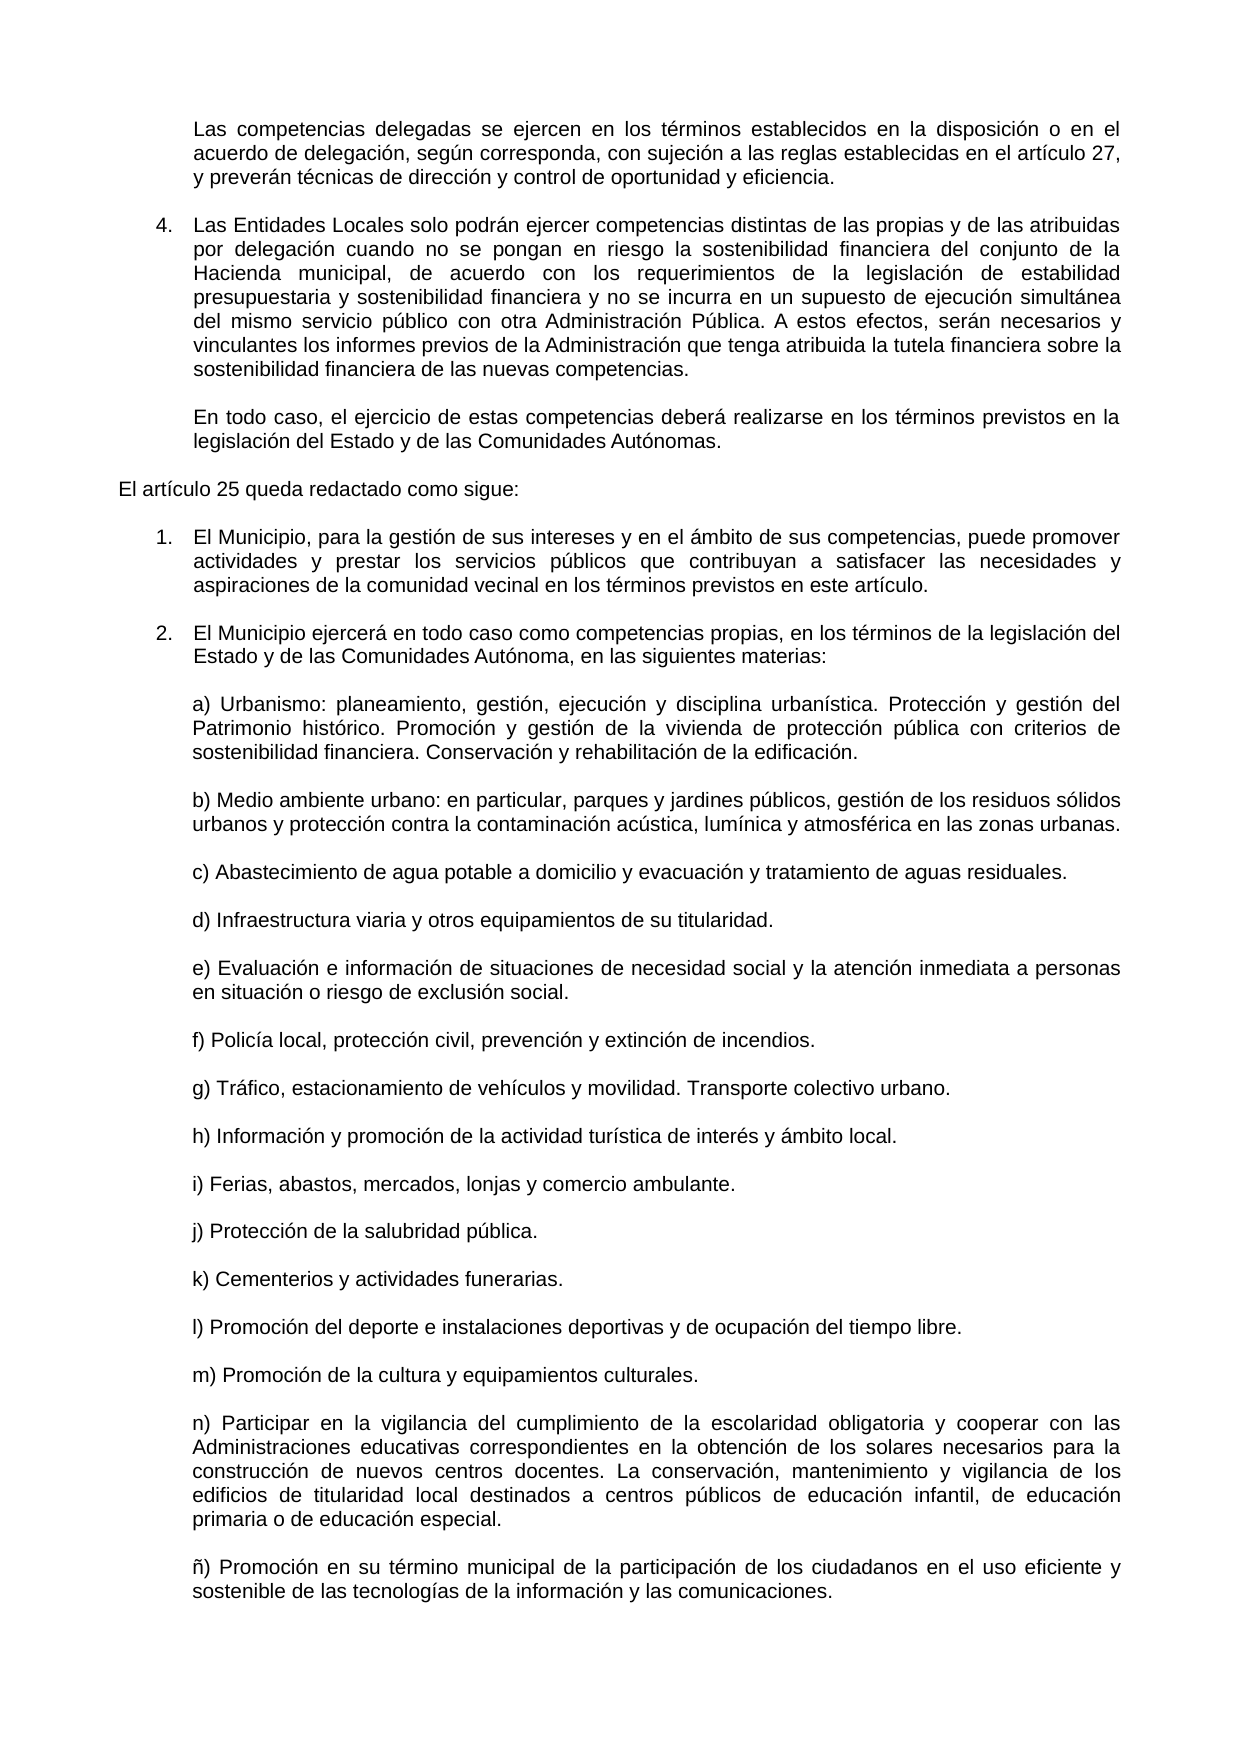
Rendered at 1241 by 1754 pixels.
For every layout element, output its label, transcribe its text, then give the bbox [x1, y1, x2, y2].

text d) Infraestructura viaria y otros equipamientos de su titularidad. [192, 908, 1122, 932]
text b) Medio ambiente urbano: en particular, parques y jardines públicos, gestión de los residuos sólidos urbanos y protección contra la contaminación acústica, lumínica y atmosférica en las zonas urbanas. [192, 788, 1122, 836]
text j) Protección de la salubridad pública. [192, 1219, 1122, 1243]
list El Municipio ejercerá en todo caso como competencias propias, en los términos de la legislación del Estado y de las Comunidades Autónoma, en las siguientes materias: [156, 620, 1122, 668]
text i) Ferias, abastos, mercados, lonjas y comercio ambulante. [192, 1171, 1122, 1195]
text k) Cementerios y actividades funerarias. [192, 1267, 1122, 1291]
list En todo caso, el ejercicio de estas competencias deberá realizarse en los términos previstos en la legislación del Estado y de las Comunidades Autónomas. [156, 405, 1122, 453]
text c) Abastecimiento de agua potable a domicilio y evacuación y tratamiento de aguas residuales. [192, 860, 1122, 884]
text n) Participar en la vigilancia del cumplimiento de la escolaridad obligatoria y cooperar con las Administraciones educativas correspondientes en la obtención de los solares necesarios para la construcción de nuevos centros docentes. La conservación, mantenimiento y vigilancia de los edificios de titularidad local destinados a centros públicos de educación infantil, de educación primaria o de educación especial. [192, 1411, 1122, 1531]
text g) Tráfico, estacionamiento de vehículos y movilidad. Transporte colectivo urbano. [192, 1076, 1122, 1099]
text m) Promoción de la cultura y equipamientos culturales. [192, 1363, 1122, 1387]
text ñ) Promoción en su término municipal de la participación de los ciudadanos en el uso eficiente y sostenible de las tecnologías de la información y las comunicaciones. [192, 1555, 1122, 1603]
list El Municipio, para la gestión de sus intereses y en el ámbito de sus competencias, puede promover actividades y prestar los servicios públicos que contribuyan a satisfacer las necesidades y aspiraciones de la comunidad vecinal en los términos previstos en este artículo. [156, 524, 1122, 596]
text a) Urbanismo: planeamiento, gestión, ejecución y disciplina urbanística. Protección y gestión del Patrimonio histórico. Promoción y gestión de la vivienda de protección pública con criterios de sostenibilidad financiera. Conservación y rehabilitación de la edificación. [192, 692, 1122, 764]
list Las Entidades Locales solo podrán ejercer competencias distintas de las propias y de las atribuidas por delegación cuando no se pongan en riesgo la sostenibilidad financiera del conjunto de la Hacienda municipal, de acuerdo con los requerimientos de la legislación de estabilidad presupuestaria y sostenibilidad financiera y no se incurra en un supuesto de ejecución simultánea del mismo servicio público con otra Administración Pública. A estos efectos, serán necesarios y vinculantes los informes previos de la Administración que tenga atribuida la tutela financiera sobre la sostenibilidad financiera de las nuevas competencias. [156, 213, 1122, 381]
text l) Promoción del deporte e instalaciones deportivas y de ocupación del tiempo libre. [192, 1315, 1122, 1339]
text f) Policía local, protección civil, prevención y extinción de incendios. [192, 1028, 1122, 1052]
text h) Información y promoción de la actividad turística de interés y ámbito local. [192, 1123, 1122, 1147]
text e) Evaluación e información de situaciones de necesidad social y la atención inmediata a personas en situación o riesgo de exclusión social. [192, 956, 1122, 1004]
text El artículo 25 queda redactado como sigue: [118, 477, 1122, 501]
list Las competencias delegadas se ejercen en los términos establecidos en la disposición o en el acuerdo de delegación, según corresponda, con sujeción a las reglas establecidas en el artículo 27, y preverán técnicas de dirección y control de oportunidad y eficiencia. [156, 117, 1122, 189]
